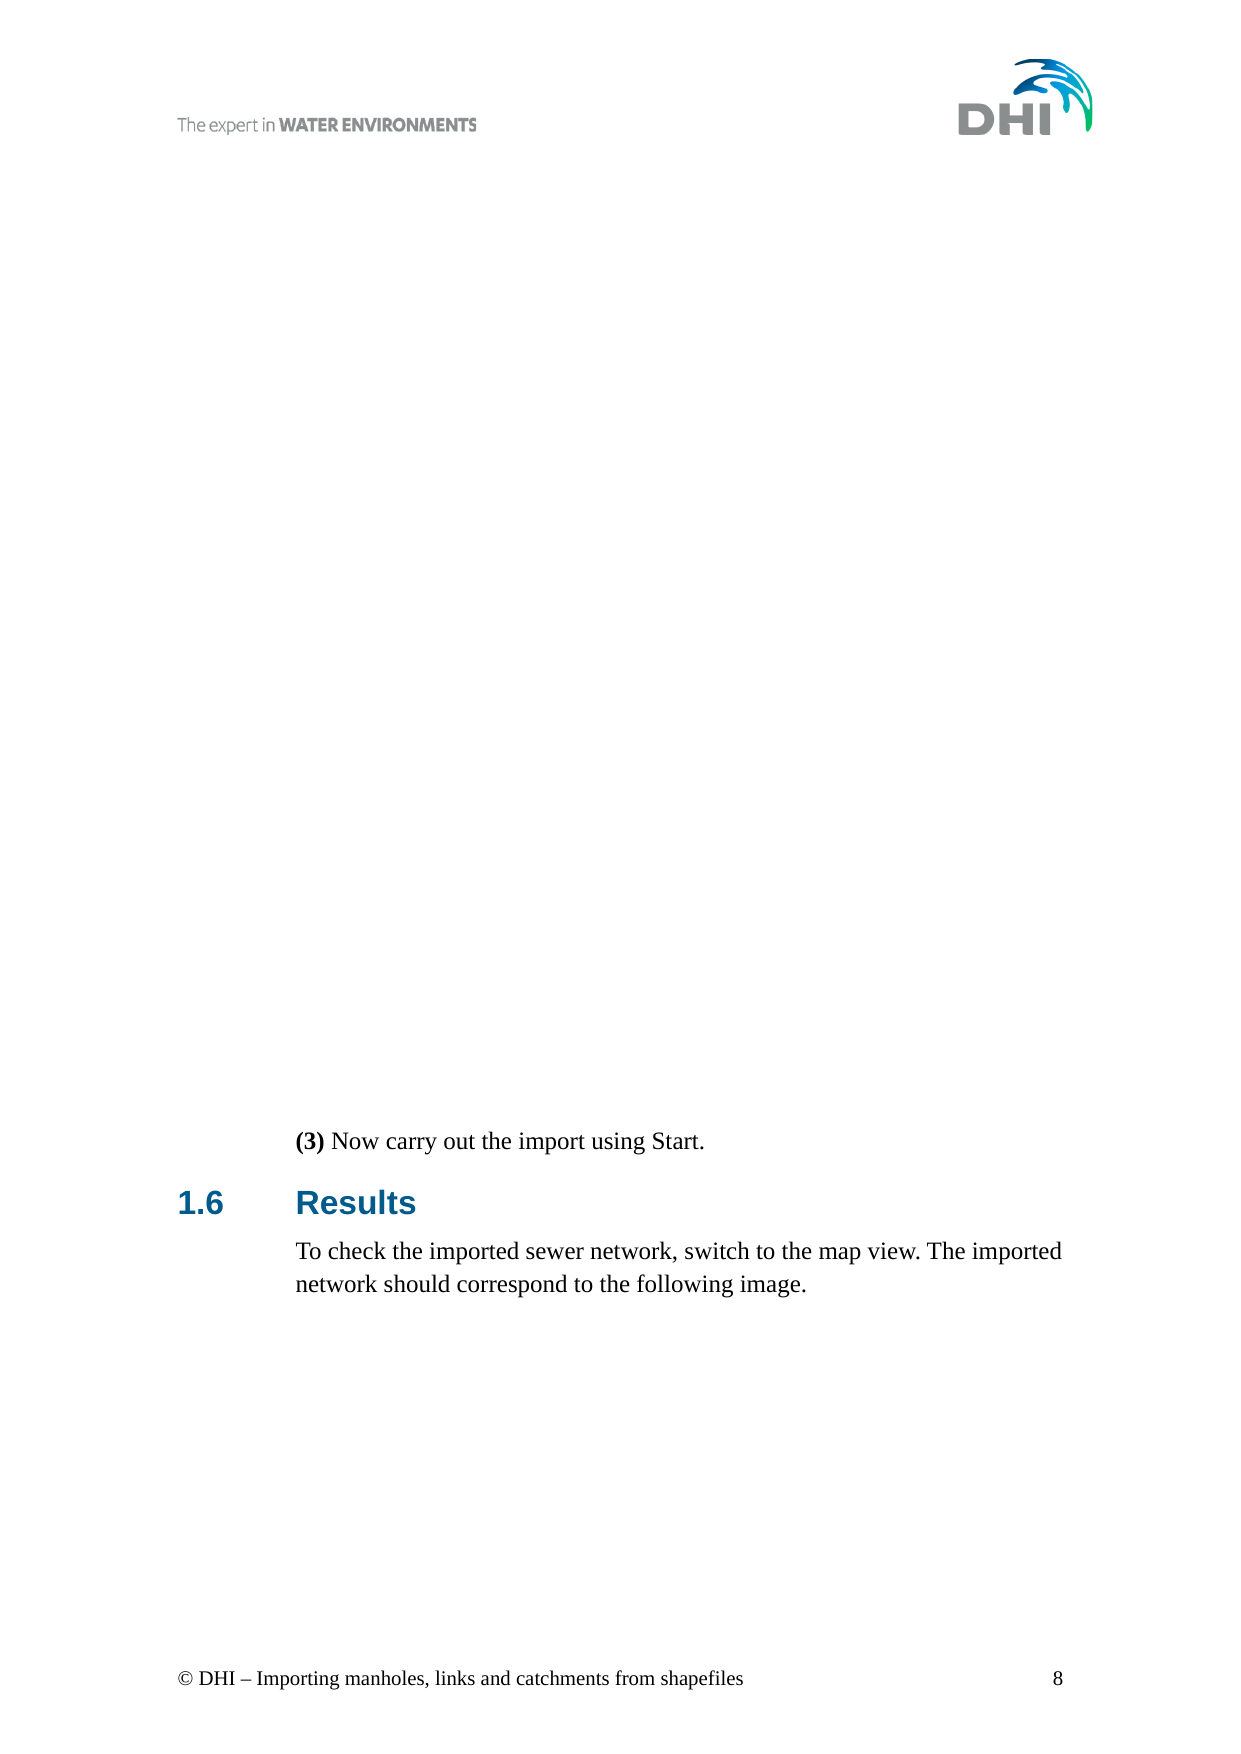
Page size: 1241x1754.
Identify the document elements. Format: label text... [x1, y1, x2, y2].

picture [958, 59, 1093, 135]
picture [177, 117, 477, 135]
text To check the imported sewer network, switch to the map view. The imported network should correspond to the following image. [295, 1236, 1063, 1298]
subtitle Results [177, 1183, 1063, 1221]
text (3) Now carry out the import using Start. [295, 1126, 1063, 1155]
